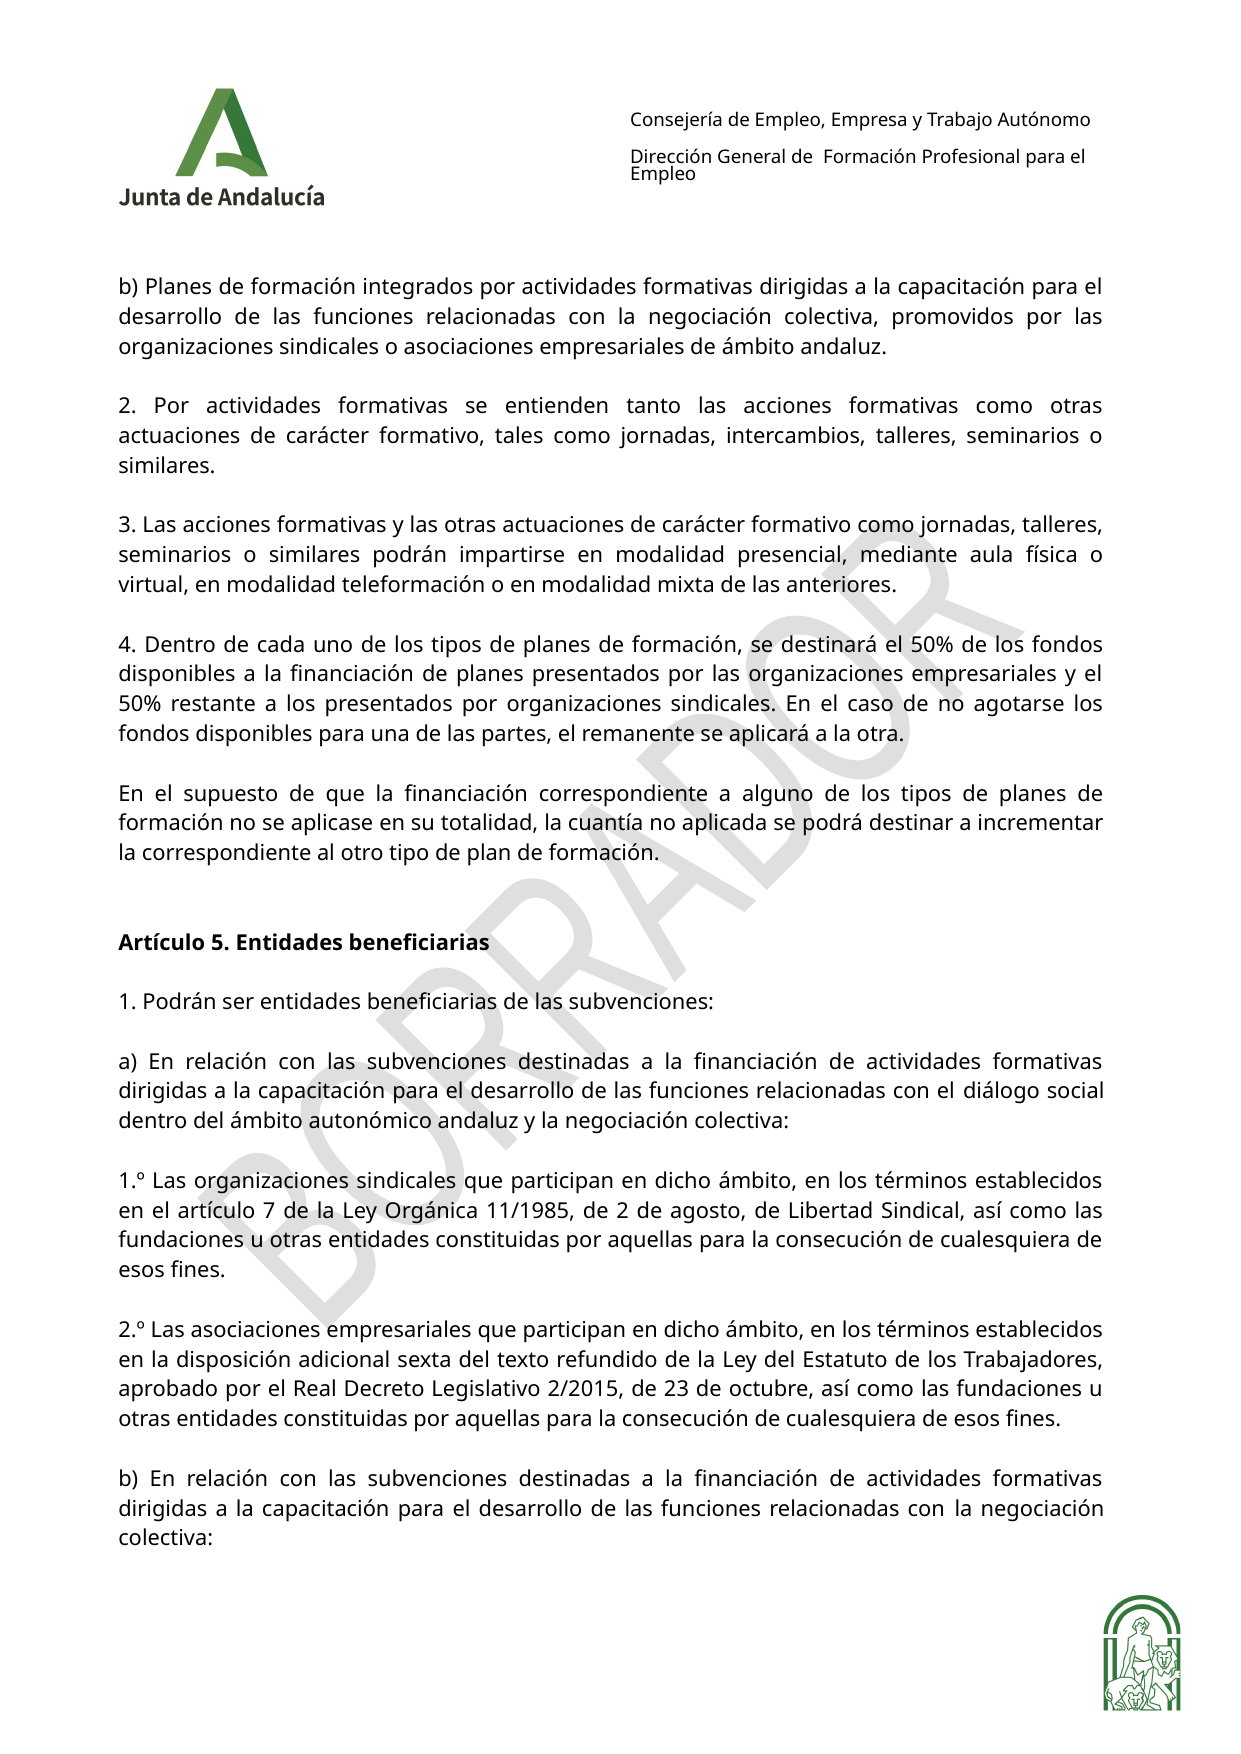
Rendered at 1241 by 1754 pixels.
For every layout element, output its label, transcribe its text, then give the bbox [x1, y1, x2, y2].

text b) Planes de formación integrados por actividades formativas dirigidas a la capacitación para el desarrollo de las funciones relacionadas con la negociación colectiva, promovidos por las organizaciones sindicales o asociaciones empresariales de ámbito andaluz. [118, 271, 1104, 360]
text 1.º Las organizaciones sindicales que participan en dicho ámbito, en los términos establecidos en el artículo 7 de la Ley Orgánica 11/1985, de 2 de agosto, de Libertad Sindical, así como las fundaciones u otras entidades constituidas por aquellas para la consecución de cualesquiera de esos fines. [287, 1165, 1104, 1284]
text En el supuesto de que la financiación correspondiente a alguno de los tipos de planes de formación no se aplicase en su totalidad, la cuantía no aplicada se podrá destinar a incrementar la correspondiente al otro tipo de plan de formación. [791, 777, 1104, 867]
text 2. Por actividades formativas se entienden tanto las acciones formativas como otras actuaciones de carácter formativo, tales como jornadas, intercambios, talleres, seminarios o similares. [118, 390, 1104, 479]
text 1. Podrán ser entidades beneficiarias de las subvenciones: [118, 986, 408, 1016]
text En el supuesto de que la financiación correspondiente a alguno de los tipos de planes de formación no se aplicase en su totalidad, la cuantía no aplicada se podrá destinar a incrementar la correspondiente al otro tipo de plan de formación. [118, 777, 742, 867]
text 1. Podrán ser entidades beneficiarias de las subvenciones: [409, 987, 482, 1016]
text b) En relación con las subvenciones destinadas a la financiación de actividades formativas dirigidas a la capacitación para el desarrollo de las funciones relacionadas con la negociación colectiva: [118, 1463, 1104, 1552]
text [491, 926, 574, 956]
text 1.º Las organizaciones sindicales que participan en dicho ámbito, en los términos establecidos en el artículo 7 de la Ley Orgánica 11/1985, de 2 de agosto, de Libertad Sindical, así como las fundaciones u otras entidades constituidas por aquellas para la consecución de cualesquiera de esos fines. [118, 1165, 281, 1284]
text [661, 926, 1104, 956]
text [589, 926, 658, 956]
text 4. Dentro de cada uno de los tipos de planes de formación, se destinará el 50% de los fondos disponibles a la financiación de planes presentados por las organizaciones empresariales y el 50% restante a los presentados por organizaciones sindicales. En el caso de no agotarse los fondos disponibles para una de las partes, el remanente se aplicará a la otra. [118, 628, 793, 748]
text 1. Podrán ser entidades beneficiarias de las subvenciones: [554, 986, 1104, 1016]
picture [1103, 1592, 1181, 1711]
text a) En relación con las subvenciones destinadas a la financiación de actividades formativas dirigidas a la capacitación para el desarrollo de las funciones relacionadas con el diálogo social dentro del ámbito autonómico andaluz y la negociación colectiva: [465, 1046, 1104, 1135]
text En el supuesto de que la financiación correspondiente a alguno de los tipos de planes de formación no se aplicase en su totalidad, la cuantía no aplicada se podrá destinar a incrementar la correspondiente al otro tipo de plan de formación. [678, 777, 793, 863]
text 1. Podrán ser entidades beneficiarias de las subvenciones: [483, 986, 548, 1016]
text 4. Dentro de cada uno de los tipos de planes de formación, se destinará el 50% de los fondos disponibles a la financiación de planes presentados por las organizaciones empresariales y el 50% restante a los presentados por organizaciones sindicales. En el caso de no agotarse los fondos disponibles para una de las partes, el remanente se aplicará a la otra. [838, 628, 1104, 748]
text 4. Dentro de cada uno de los tipos de planes de formación, se destinará el 50% de los fondos disponibles a la financiación de planes presentados por las organizaciones empresariales y el 50% restante a los presentados por organizaciones sindicales. En el caso de no agotarse los fondos disponibles para una de las partes, el remanente se aplicará a la otra. [766, 635, 891, 748]
text Artículo 5. Entidades beneficiarias [118, 926, 488, 956]
text a) En relación con las subvenciones destinadas a la financiación de actividades formativas dirigidas a la capacitación para el desarrollo de las funciones relacionadas con el diálogo social dentro del ámbito autonómico andaluz y la negociación colectiva: [320, 1081, 430, 1135]
text 3. Las acciones formativas y las otras actuaciones de carácter formativo como jornadas, talleres, seminarios o similares podrán impartirse en modalidad presencial, mediante aula física o virtual, en modalidad teleformación o en modalidad mixta de las anteriores. [118, 509, 1104, 599]
text 2.º Las asociaciones empresariales que participan en dicho ámbito, en los términos establecidos en la disposición adicional sexta del texto refundido de la Ley del Estatuto de los Trabajadores, aprobado por el Real Decreto Legislativo 2/2015, de 23 de octubre, así como las fundaciones u otras entidades constituidas por aquellas para la consecución de cualesquiera de esos fines. [118, 1314, 1104, 1433]
picture [118, 88, 325, 207]
text a) En relación con las subvenciones destinadas a la financiación de actividades formativas dirigidas a la capacitación para el desarrollo de las funciones relacionadas con el diálogo social dentro del ámbito autonómico andaluz y la negociación colectiva: [118, 1046, 489, 1135]
